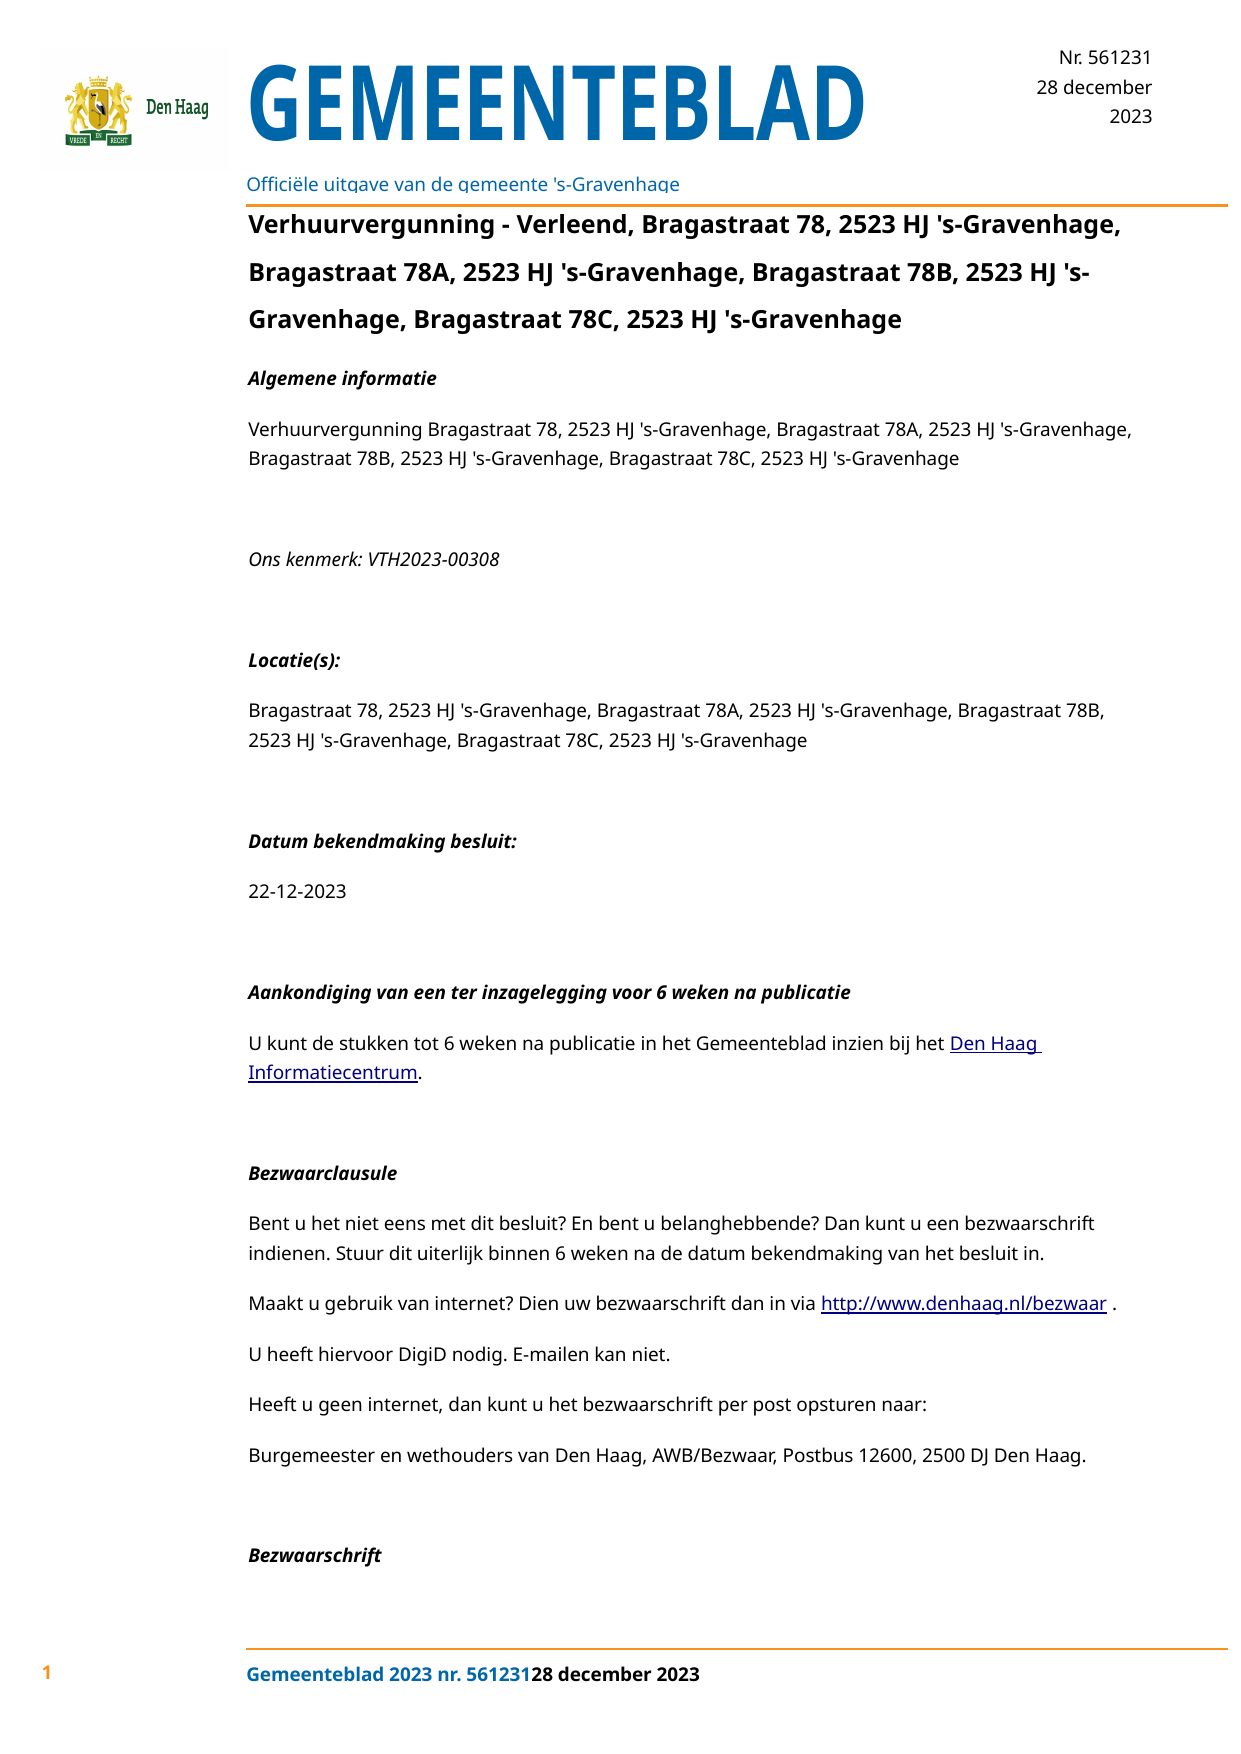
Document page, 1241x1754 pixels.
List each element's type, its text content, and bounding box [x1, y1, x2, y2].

text Locatie(s): [248, 647, 1152, 673]
text Verhuurvergunning Bragastraat 78, 2523 HJ 's-Gravenhage, Bragastraat 78A, 2523 HJ 's-Gravenhage, Bragastraat 78B, 2523 HJ 's-Gravenhage, Bragastraat 78C, 2523 HJ 's-Gravenhage [248, 416, 1152, 471]
text U kunt de stukken tot 6 weken na publicatie in het Gemeenteblad inzien bij het Den Haag Informatiecentrum. [248, 1030, 1152, 1085]
text Verhuurvergunning - Verleend, Bragastraat 78, 2523 HJ 's-Gravenhage, Bragastraat 78A, 2523 HJ 's-Gravenhage, Bragastraat 78B, 2523 HJ 's-Gravenhage, Bragastraat 78C, 2523 HJ 's-Gravenhage [248, 207, 1152, 336]
text Bezwaarschrift [248, 1543, 1152, 1568]
text Bragastraat 78, 2523 HJ 's-Gravenhage, Bragastraat 78A, 2523 HJ 's-Gravenhage, Bragastraat 78B, 2523 HJ 's-Gravenhage, Bragastraat 78C, 2523 HJ 's-Gravenhage [248, 698, 1152, 753]
text U heeft hiervoor DigiD nodig. E-mailen kan niet. [248, 1341, 1152, 1367]
text Burgemeester en wethouders van Den Haag, AWB/Bezwaar, Postbus 12600, 2500 DJ Den Haag. [248, 1442, 1152, 1467]
text Ons kenmerk: VTH2023-00308 [248, 546, 1152, 572]
text Maakt u gebruik van internet? Dien uw bezwaarschrift dan in via http://www.denhaag.nl/bezwaar . [248, 1291, 1152, 1316]
text Heeft u geen internet, dan kunt u het bezwaarschrift per post opsturen naar: [248, 1391, 1152, 1417]
text 22-12-2023 [248, 878, 1152, 904]
text Aankondiging van een ter inzagelegging voor 6 weken na publicatie [248, 979, 1152, 1005]
text Datum bekendmaking besluit: [248, 828, 1152, 854]
text Bent u het niet eens met dit besluit? En bent u belanghebbende? Dan kunt u een bezwaarschrift indienen. Stuur dit uiterlijk binnen 6 weken na de datum bekendmaking van het besluit in. [248, 1211, 1152, 1266]
text Bezwaarclausule [248, 1160, 1152, 1186]
picture [41, 47, 231, 172]
text Algemene informatie [248, 366, 1152, 391]
